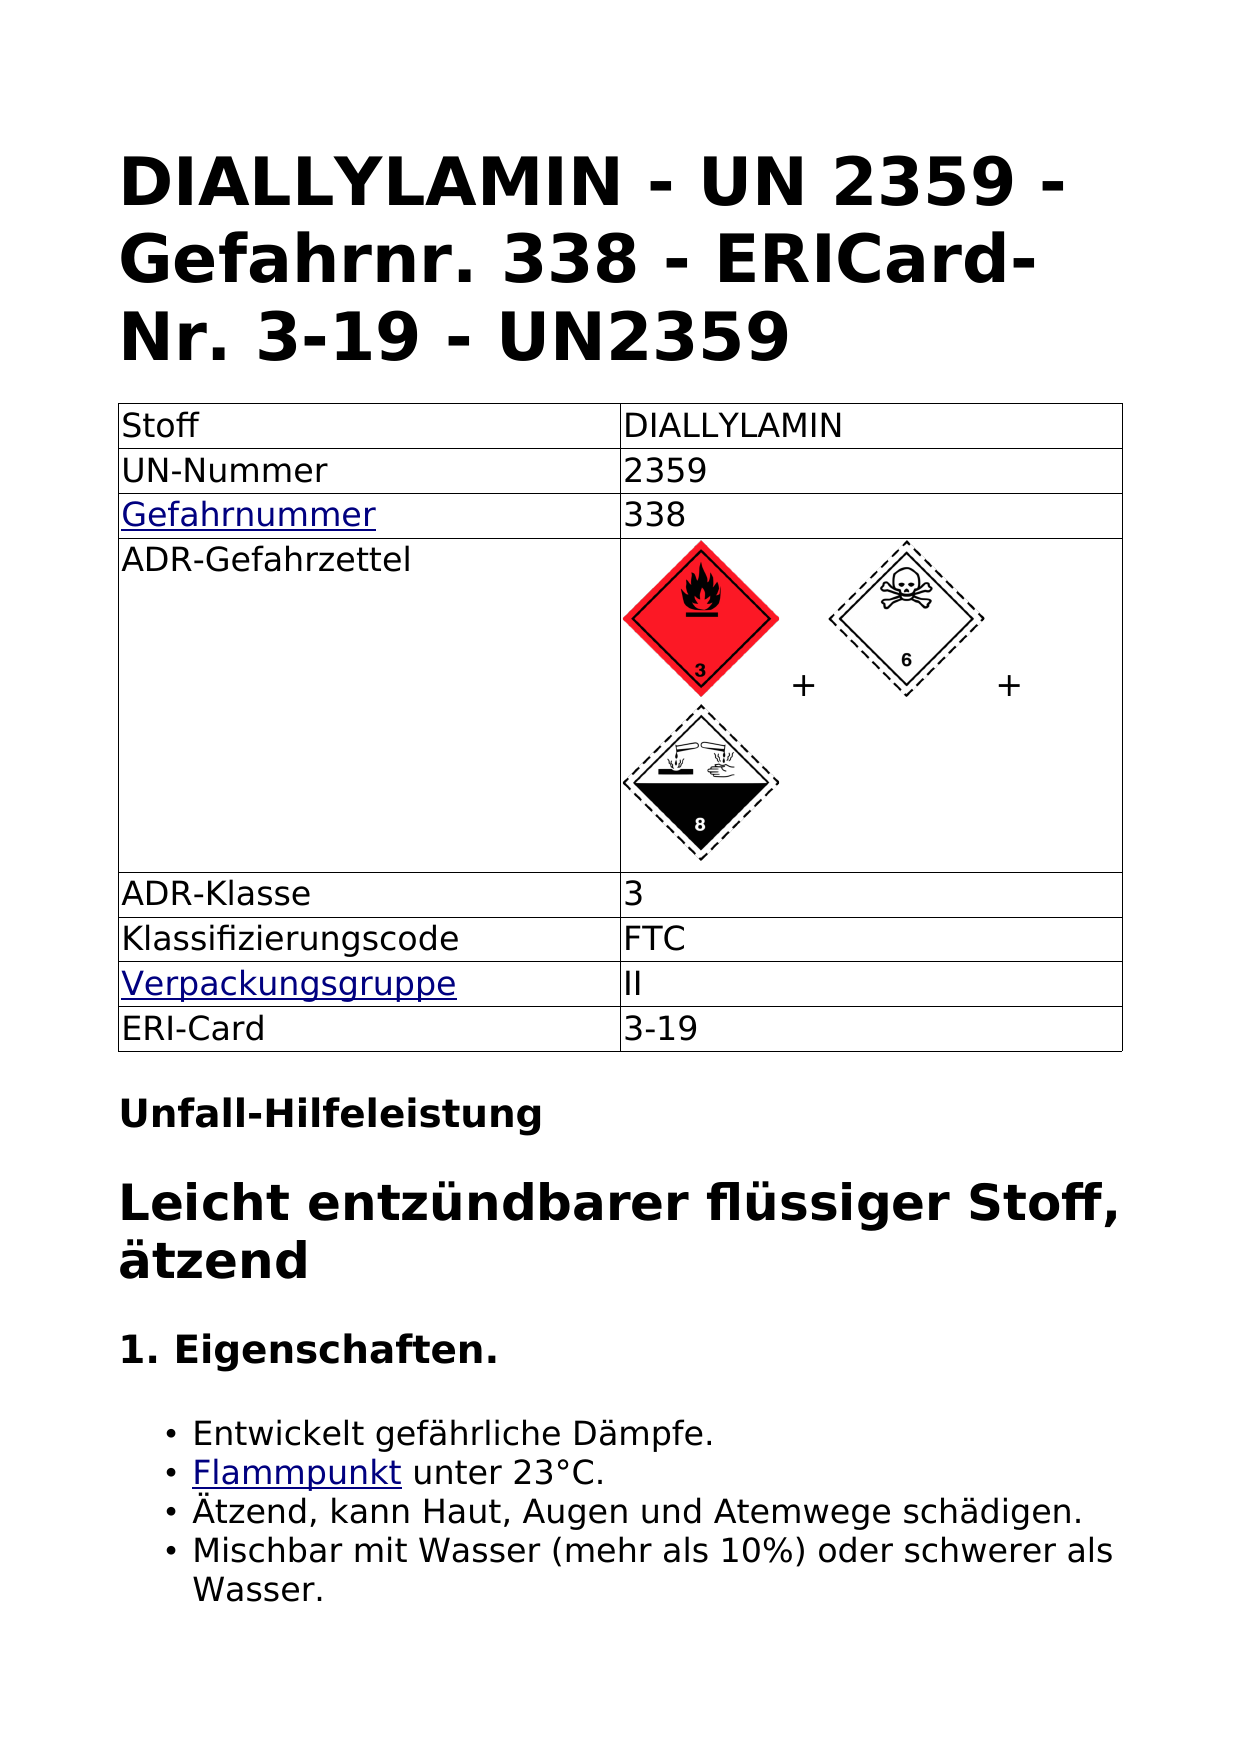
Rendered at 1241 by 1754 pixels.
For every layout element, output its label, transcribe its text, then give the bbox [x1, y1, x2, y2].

table_cell ADR-Gefahrzettel [119, 539, 620, 872]
picture [622, 540, 780, 697]
list Ätzend, kann Haut, Augen und Atemwege schädigen. [177, 1492, 1122, 1531]
table_cell + + [621, 539, 1122, 872]
table_cell ERI-Card [119, 1007, 620, 1051]
subtitle Leicht entzündbarer flüssiger Stoff, ätzend [118, 1174, 1122, 1290]
list Mischbar mit Wasser (mehr als 10%) oder schwerer als Wasser. [177, 1531, 1122, 1609]
table_cell Gefahrnummer [119, 494, 620, 538]
table_cell 338 [621, 494, 1122, 538]
subtitle DIALLYLAMIN - UN 2359 - Gefahrnr. 338 - ERICard-Nr. 3-19 - UN2359 [118, 143, 1122, 376]
picture [828, 540, 985, 697]
list Entwickelt gefährliche Dämpfe. [177, 1415, 1122, 1454]
list Flammpunkt unter 23°C. [177, 1454, 1122, 1492]
table_header DIALLYLAMIN [621, 404, 1122, 448]
table_cell 3-19 [621, 1007, 1122, 1051]
table_cell Verpackungsgruppe [119, 962, 620, 1006]
table_cell FTC [621, 918, 1122, 961]
table_header Stoff [119, 404, 620, 448]
table_cell Klassifizierungscode [119, 918, 620, 961]
table_cell ADR-Klasse [119, 873, 620, 917]
subtitle Unfall-Hilfeleistung [118, 1091, 1122, 1136]
subtitle 1. Eigenschaften. [118, 1328, 1122, 1373]
table_cell 3 [621, 873, 1122, 917]
table_cell UN-Nummer [119, 449, 620, 493]
picture [622, 704, 780, 861]
table_cell 2359 [621, 449, 1122, 493]
table_cell II [621, 962, 1122, 1006]
